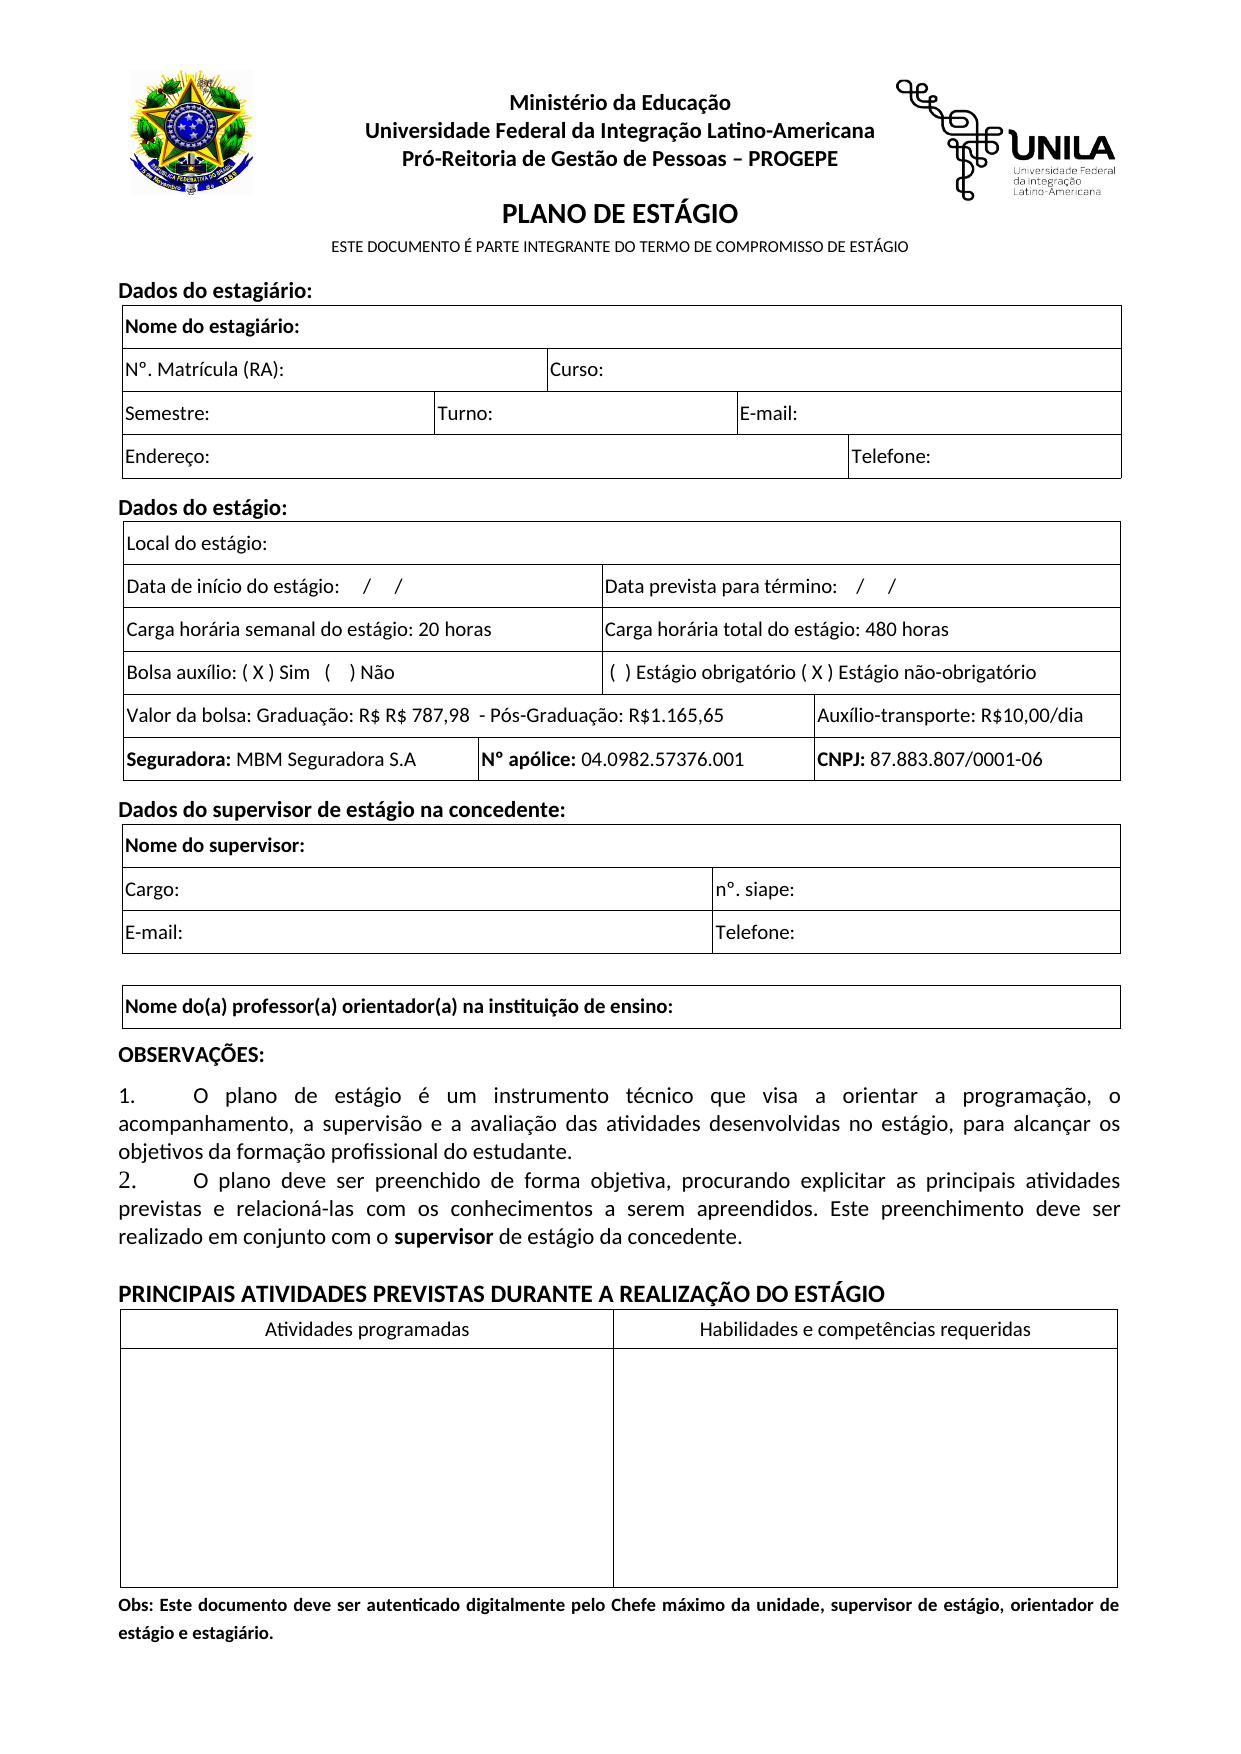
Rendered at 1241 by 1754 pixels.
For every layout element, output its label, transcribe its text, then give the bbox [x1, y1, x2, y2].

list O plano deve ser preenchido de forma objetiva, procurando explicitar as principais atividades previstas e relacioná-las com os conhecimentos a serem apreendidos. Este preenchimento deve ser realizado em conjunto com o supervisor de estágio da concedente. [118, 1165, 1122, 1250]
picture [129, 70, 253, 195]
table_header Nome do supervisor: [123, 825, 1120, 867]
table_cell Carga horária semanal do estágio: 20 horas [124, 608, 602, 651]
picture [896, 79, 1116, 195]
table_cell Auxílio-transporte: R$10,00/dia [815, 695, 1120, 737]
table_cell Telefone: [849, 435, 1121, 477]
table_cell Endereço: [123, 435, 848, 477]
table_cell [121, 1349, 613, 1587]
text Dados do supervisor de estágio na concedente: [118, 796, 1122, 824]
table_cell E-mail: [738, 392, 1121, 434]
text Obs: Este documento deve ser autenticado digitalmente pelo Chefe máximo da unidade, supervisor de estágio, orientador de estágio e estagiário. [118, 1594, 1122, 1644]
table_header Habilidades e competências requeridas [614, 1310, 1117, 1348]
table_cell Telefone: [713, 911, 1120, 953]
table_cell Cargo: [123, 868, 712, 910]
table_cell [614, 1349, 1117, 1587]
table_header Nome do estagiário: [123, 306, 1121, 348]
table_cell Carga horária total do estágio: 480 horas [603, 608, 1120, 651]
table_cell nº. siape: [713, 868, 1120, 910]
table_cell Curso: [548, 349, 1121, 391]
table_cell CNPJ: 87.883.807/0001-06 [815, 738, 1120, 780]
text ESTE DOCUMENTO É PARTE INTEGRANTE DO TERMO DE COMPROMISSO DE ESTÁGIO [118, 236, 1122, 256]
text OBSERVAÇÕES: [118, 1040, 1122, 1068]
table_header Local do estágio: [124, 522, 1120, 564]
table_cell Nº. Matrícula (RA): [123, 349, 547, 391]
table_cell Bolsa auxílio: ( X ) Sim ( ) Não [124, 652, 602, 694]
table_cell Data de início do estágio: / / [124, 565, 602, 607]
table_cell ( ) Estágio obrigatório ( X ) Estágio não-obrigatório [603, 652, 1120, 694]
text PRINCIPAIS ATIVIDADES PREVISTAS DURANTE A REALIZAÇÃO DO ESTÁGIO [118, 1278, 1122, 1308]
table_cell Valor da bolsa: Graduação: R$ R$ 787,98 - Pós-Graduação: R$1.165,65 [124, 695, 814, 737]
table_cell Seguradora: MBM Seguradora S.A [124, 738, 478, 780]
text PLANO DE ESTÁGIO [118, 195, 1122, 231]
table_cell Semestre: [123, 392, 434, 434]
text Dados do estágio: [118, 493, 1122, 521]
text Dados do estagiário: [118, 276, 1122, 304]
table_header Atividades programadas [121, 1310, 613, 1348]
table_cell E-mail: [123, 911, 712, 953]
list O plano de estágio é um instrumento técnico que visa a orientar a programação, o acompanhamento, a supervisão e a avaliação das atividades desenvolvidas no estágio, para alcançar os objetivos da formação profissional do estudante. [118, 1081, 1122, 1165]
table_cell Nº apólice: 04.0982.57376.001 [479, 738, 814, 780]
table_header Nome do(a) professor(a) orientador(a) na instituição de ensino: [123, 986, 1120, 1028]
table_cell Data prevista para término: / / [603, 565, 1120, 607]
table_cell Turno: [435, 392, 737, 434]
